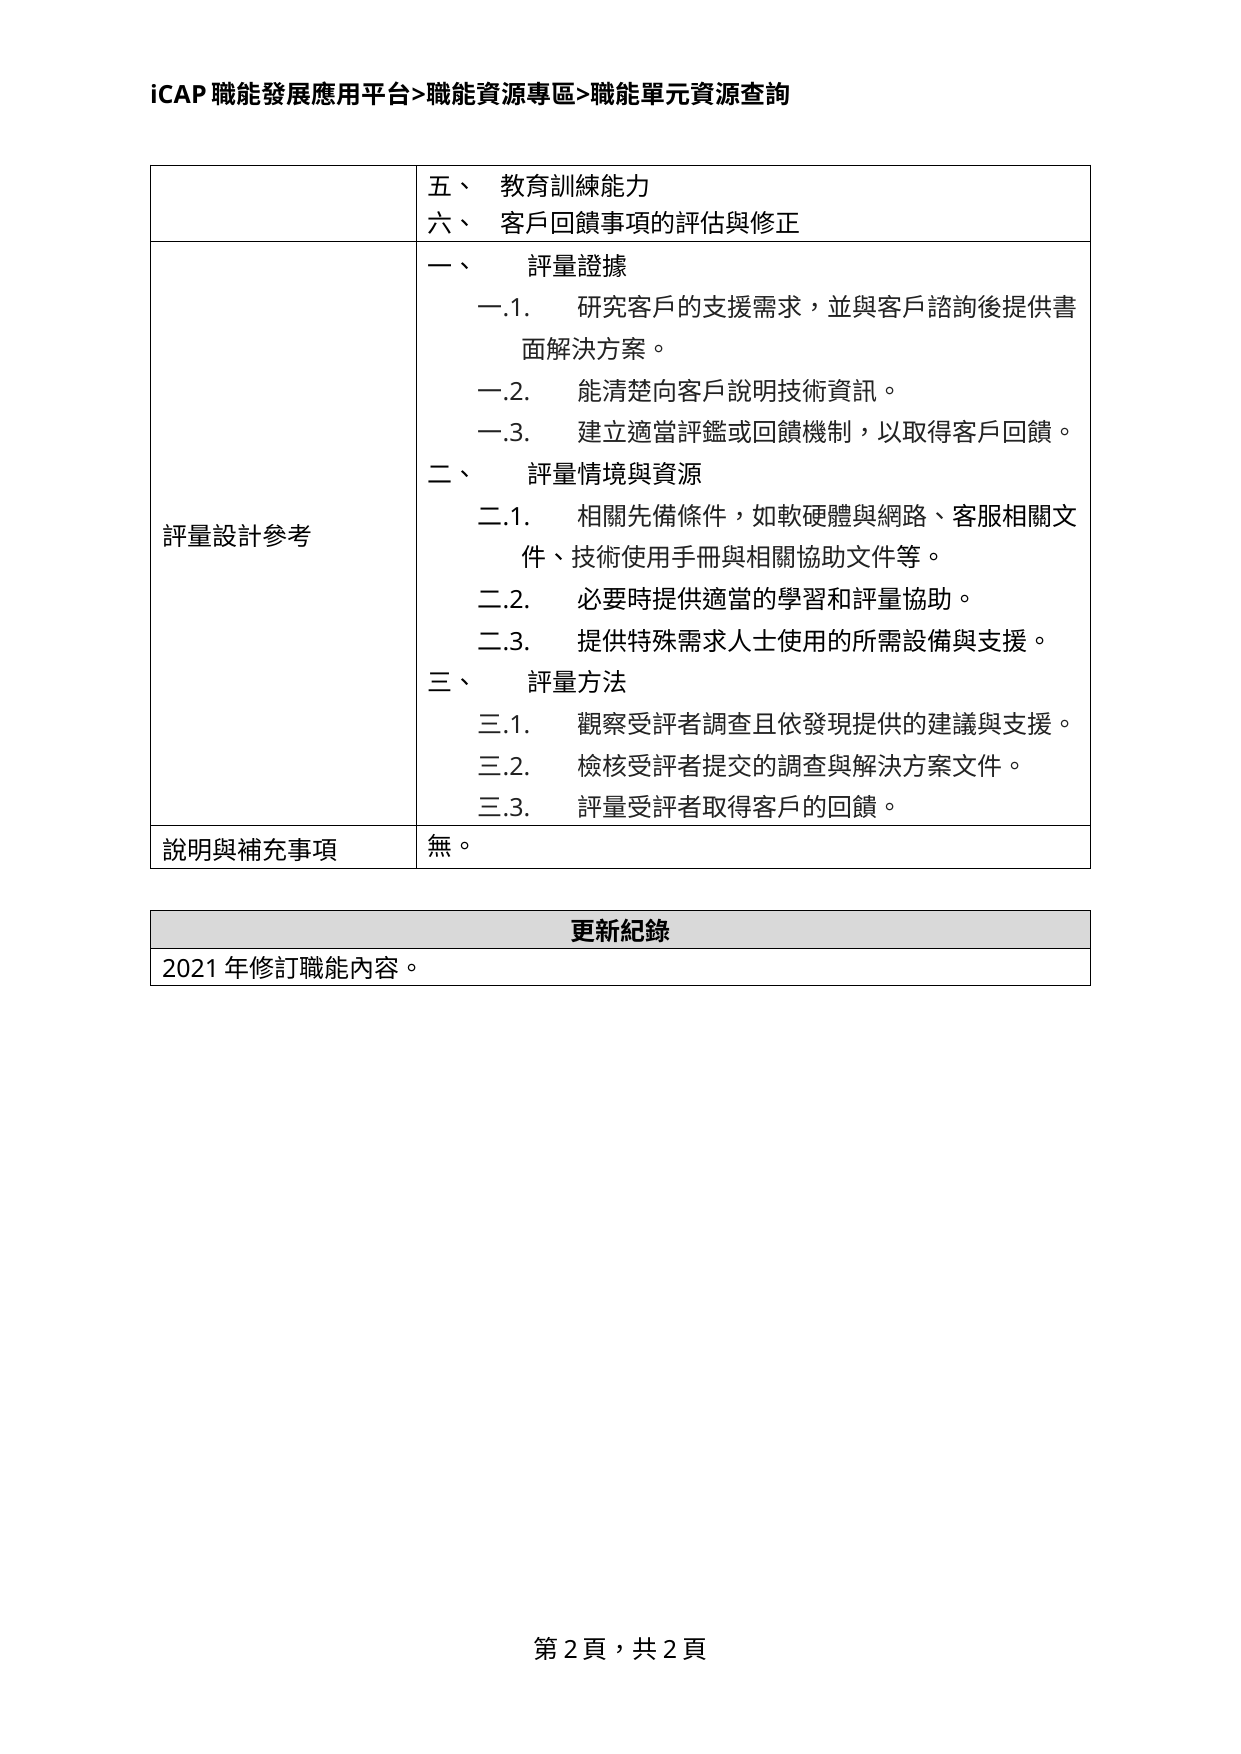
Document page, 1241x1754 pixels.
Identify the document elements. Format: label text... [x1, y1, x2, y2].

table_header 更新紀錄 [151, 911, 1090, 948]
table_cell 評量證據 研究客戶的支援需求，並與客戶諮詢後提供書面解決方案。 能清楚向客戶說明技術資訊。 建立適當評鑑或回饋機制，以取得客戶回饋。 評量情境與資源 相關先備條件，如軟硬體與網路、客服相關文件、技術使用手冊與相關協助文件等。 必要時提供適當的學習和評量協助。 提供特殊需求人士使用的所需設備與支援。 評量方法 觀察受評者調查且依發現提供的建議與支援。 檢核受評者提交的調查與解決方案文件。 評量受評者取得客戶的回饋。 [417, 242, 1090, 825]
table_cell 無。 [417, 826, 1090, 868]
table_cell 溝通協調能力 客戶資訊科技需求分析能力 研究市場軟硬體設備新興發展與趨勢 規劃軟硬體或網路設備建議方案 教育訓練能力 客戶回饋事項的評估與修正 [417, 166, 1090, 241]
table_cell 2021年修訂職能內容。 [151, 949, 1090, 985]
table_cell 評量設計參考 [151, 242, 416, 825]
table_cell [151, 166, 416, 241]
table_cell 說明與補充事項 [151, 826, 416, 868]
